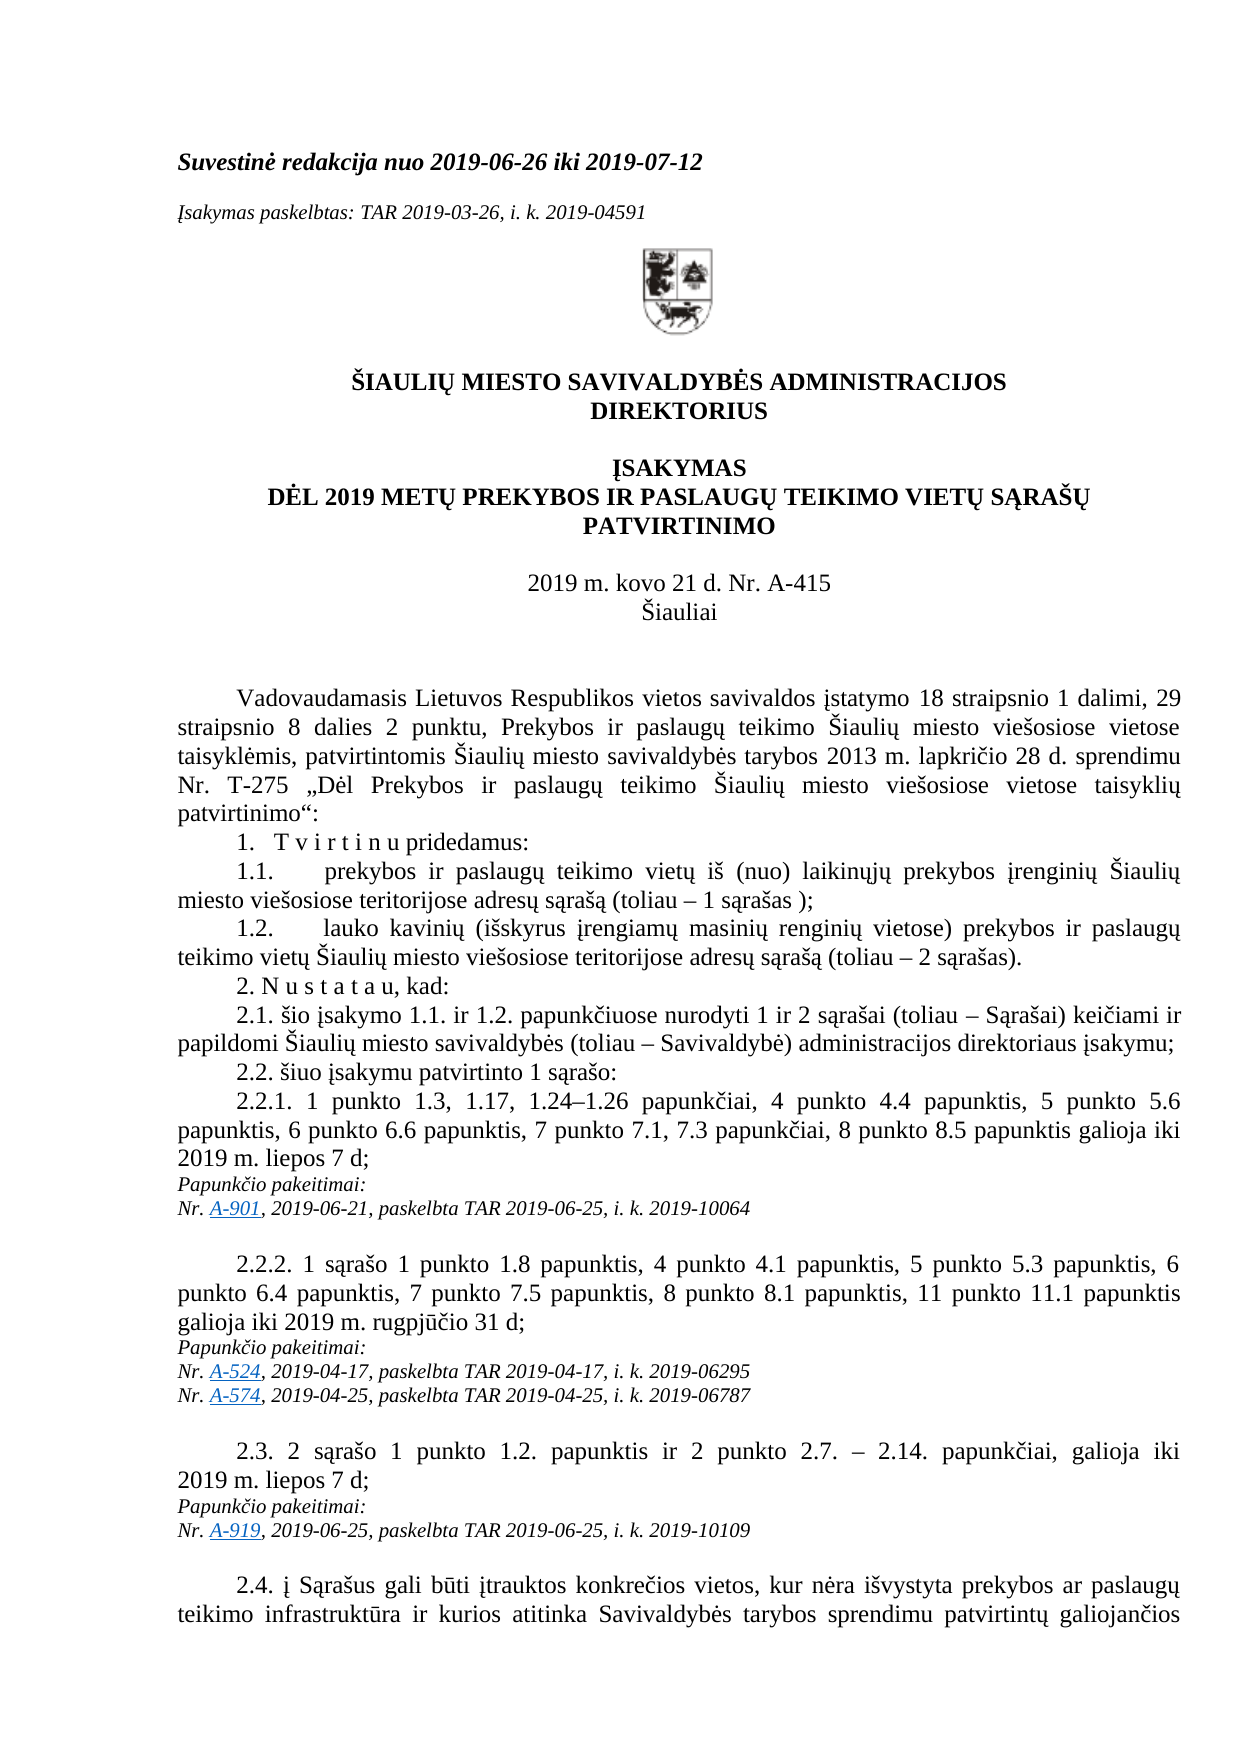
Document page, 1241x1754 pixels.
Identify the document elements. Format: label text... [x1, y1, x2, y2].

text 2.2. šiuo įsakymu patvirtinto 1 sąrašo: [177, 1057, 1181, 1086]
text 2.4. į Sąrašus gali būti įtrauktos konkrečios vietos, kur nėra išvystyta prekybos ar paslaugų teikimo infrastruktūra ir kurios atitinka Savivaldybės tarybos sprendimu patvirtintų galiojančios [177, 1571, 1181, 1628]
text DIREKTORIUS [177, 396, 1181, 425]
text 2019 m. kovo 21 d. Nr. A-415 [177, 568, 1181, 597]
text Įsakymas paskelbtas: TAR 2019-03-26, i. k. 2019-04591 [177, 200, 1181, 224]
text 2.2.1. 1 punkto 1.3, 1.17, 1.24–1.26 papunkčiai, 4 punkto 4.4 papunktis, 5 punkto 5.6 papunktis, 6 punkto 6.6 papunktis, 7 punkto 7.1, 7.3 papunkčiai, 8 punkto 8.5 papunktis galioja iki 2019 m. liepos 7 d; [177, 1086, 1181, 1172]
text Papunkčio pakeitimai: [177, 1494, 1181, 1518]
text 1.2. lauko kavinių (išskyrus įrengiamų masinių renginių vietose) prekybos ir paslaugų teikimo vietų Šiaulių miesto viešosiose teritorijose adresų sąrašą (toliau – 2 sąrašas). [177, 913, 1181, 971]
text Papunkčio pakeitimai: [177, 1172, 1181, 1196]
text Nr. A-524, 2019-04-17, paskelbta TAR 2019-04-17, i. k. 2019-06295 [177, 1359, 1181, 1383]
text 2.3. 2 sąrašo 1 punkto 1.2. papunktis ir 2 punkto 2.7. – 2.14. papunkčiai, galioja iki 2019 m. liepos 7 d; [177, 1436, 1181, 1494]
text Nr. A-574, 2019-04-25, paskelbta TAR 2019-04-25, i. k. 2019-06787 [177, 1383, 1181, 1407]
text 2. N u s t a t a u, kad: [177, 971, 1181, 1000]
text Papunkčio pakeitimai: [177, 1335, 1181, 1359]
text ĮSAKYMAS [177, 453, 1181, 482]
text 1.1. prekybos ir paslaugų teikimo vietų iš (nuo) laikinųjų prekybos įrenginių Šiaulių miesto viešosiose teritorijose adresų sąrašą (toliau – 1 sąrašas ); [177, 856, 1181, 913]
text Suvestinė redakcija nuo 2019-06-26 iki 2019-07-12 [177, 147, 1181, 176]
text ŠIAULIŲ MIESTO SAVIVALDYBĖS ADMINISTRACIJOS [177, 367, 1181, 396]
text Šiauliai [177, 597, 1181, 626]
text DĖL 2019 METŲ PREKYBOS IR PASLAUGŲ TEIKIMO VIETŲ SĄRAŠŲ PATVIRTINIMO [177, 482, 1181, 540]
text 2.2.2. 1 sąrašo 1 punkto 1.8 papunktis, 4 punkto 4.1 papunktis, 5 punkto 5.3 papunktis, 6 punkto 6.4 papunktis, 7 punkto 7.5 papunktis, 8 punkto 8.1 papunktis, 11 punkto 11.1 papunktis galioja iki 2019 m. rugpjūčio 31 d; [177, 1249, 1181, 1335]
text Nr. A-901, 2019-06-21, paskelbta TAR 2019-06-25, i. k. 2019-10064 [177, 1196, 1181, 1220]
text Nr. A-919, 2019-06-25, paskelbta TAR 2019-06-25, i. k. 2019-10109 [177, 1518, 1181, 1542]
text 2.1. šio įsakymo 1.1. ir 1.2. papunkčiuose nurodyti 1 ir 2 sąrašai (toliau – Sąrašai) keičiami ir papildomi Šiaulių miesto savivaldybės (toliau – Savivaldybė) administracijos direktoriaus įsakymu; [177, 1000, 1181, 1057]
text 1. T v i r t i n u pridedamus: [236, 827, 1181, 856]
text Vadovaudamasis Lietuvos Respublikos vietos savivaldos įstatymo 18 straipsnio 1 dalimi, 29 straipsnio 8 dalies 2 punktu, Prekybos ir paslaugų teikimo Šiaulių miesto viešosiose vietose taisyklėmis, patvirtintomis Šiaulių miesto savivaldybės tarybos 2013 m. lapkričio 28 d. sprendimu Nr. T-275 „Dėl Prekybos ir paslaugų teikimo Šiaulių miesto viešosiose vietose taisyklių patvirtinimo“: [177, 683, 1181, 827]
